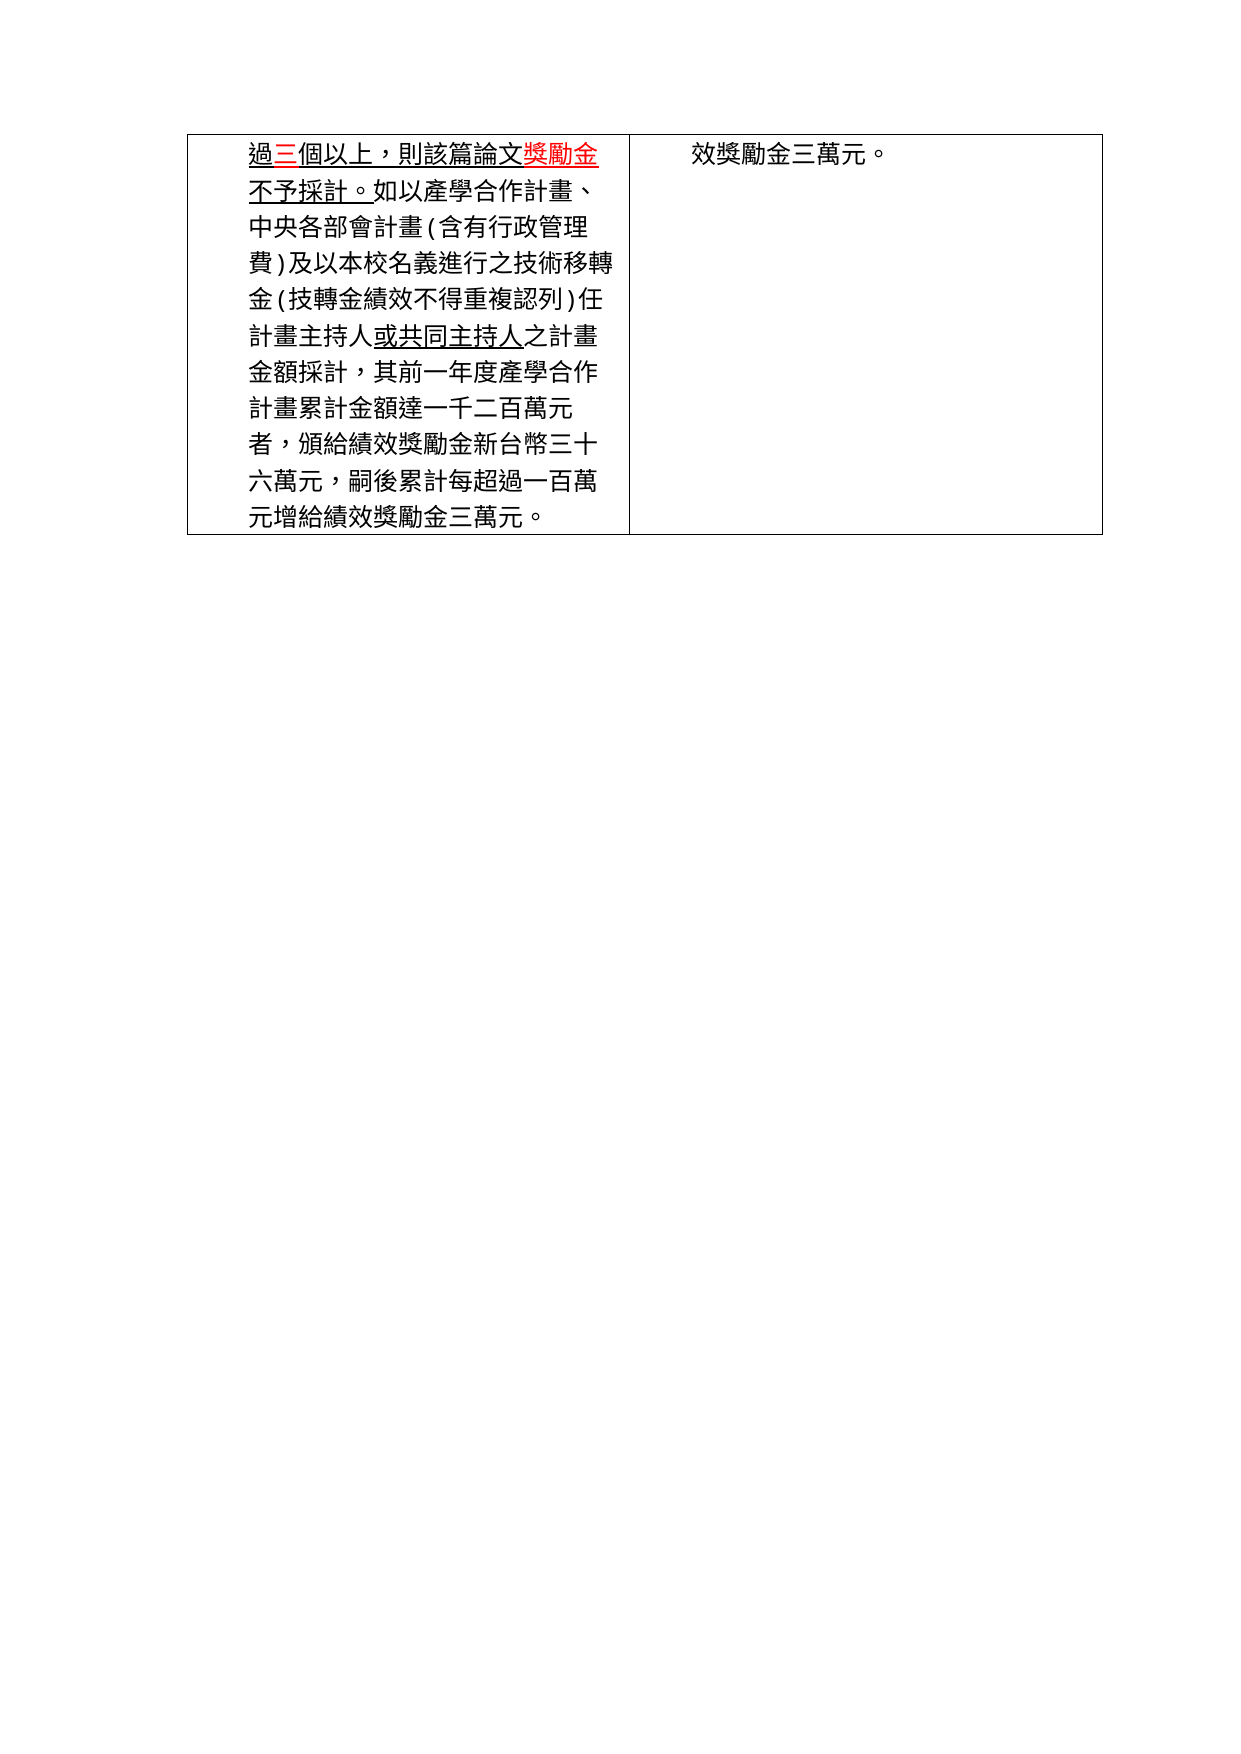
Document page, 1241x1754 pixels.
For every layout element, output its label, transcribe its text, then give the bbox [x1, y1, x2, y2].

table_cell 效獎勵金三萬元。 [630, 135, 1102, 534]
table_cell 過三個以上，則該篇論文獎勵金不予採計。如以產學合作計畫、中央各部會計畫(含有行政管理費)及以本校名義進行之技術移轉金(技轉金績效不得重複認列)任計畫主持人或共同主持人之計畫金額採計，其前一年度產學合作計畫累計金額達一千二百萬元者，頒給績效獎勵金新台幣三十六萬元，嗣後累計每超過一百萬元增給績效獎勵金三萬元。 [188, 135, 629, 534]
